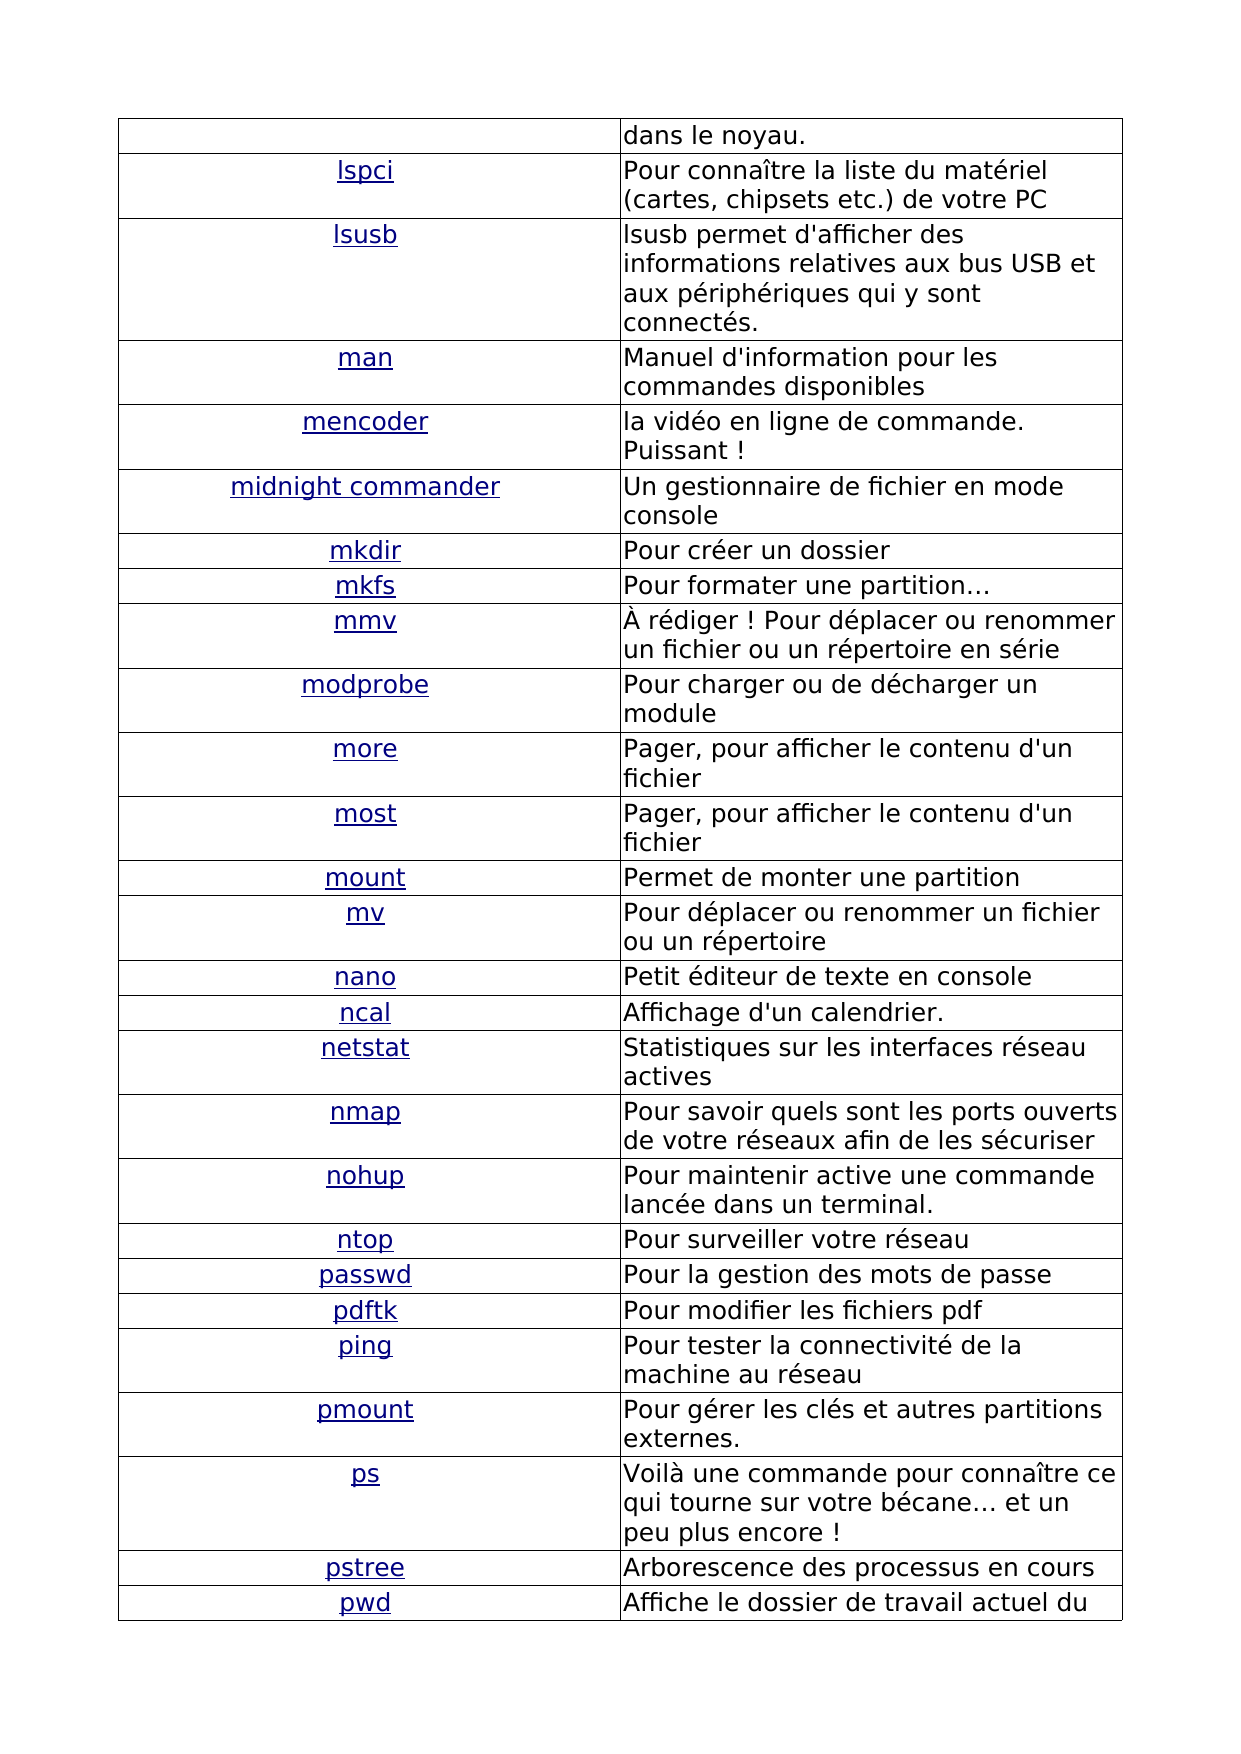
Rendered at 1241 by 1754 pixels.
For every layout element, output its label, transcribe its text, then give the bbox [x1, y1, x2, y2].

table_cell nano [119, 961, 620, 995]
table_cell Statistiques sur les interfaces réseau actives [621, 1031, 1122, 1094]
table_cell Affichage d'un calendrier. [621, 996, 1122, 1030]
table_cell pstree [119, 1551, 620, 1585]
table_cell Voilà une commande pour connaître ce qui tourne sur votre bécane… et un peu plus encore ! [621, 1457, 1122, 1550]
table_cell Manuel d'information pour les commandes disponibles [621, 341, 1122, 404]
table_cell Pour tester la connectivité de la machine au réseau [621, 1329, 1122, 1392]
table_cell Pour connaître la liste du matériel (cartes, chipsets etc.) de votre PC [621, 154, 1122, 217]
table_cell man [119, 341, 620, 404]
table_cell modprobe [119, 669, 620, 732]
table_cell À rédiger ! Pour déplacer ou renommer un fichier ou un répertoire en série [621, 604, 1122, 667]
table_cell Arborescence des processus en cours [621, 1551, 1122, 1585]
table_cell Pour savoir quels sont les ports ouverts de votre réseaux afin de les sécuriser [621, 1095, 1122, 1158]
table_cell more [119, 733, 620, 796]
table_cell ntop [119, 1224, 620, 1258]
table_cell Un gestionnaire de fichier en mode console [621, 470, 1122, 533]
table_cell most [119, 797, 620, 860]
table_cell Petit éditeur de texte en console [621, 961, 1122, 995]
table_cell mkfs [119, 569, 620, 603]
table_cell Pour modifier les fichiers pdf [621, 1294, 1122, 1328]
table_cell [119, 119, 620, 153]
table_cell ping [119, 1329, 620, 1392]
table_cell Pour déplacer ou renommer un fichier ou un répertoire [621, 896, 1122, 959]
table_cell mencoder [119, 405, 620, 469]
table_cell dans le noyau. [621, 119, 1122, 153]
table_cell Permet de monter une partition [621, 861, 1122, 895]
table_cell Pour maintenir active une commande lancée dans un terminal. [621, 1159, 1122, 1223]
table_cell Pour surveiller votre réseau [621, 1224, 1122, 1258]
table_cell passwd [119, 1259, 620, 1293]
table_cell pmount [119, 1393, 620, 1456]
table_cell mount [119, 861, 620, 895]
table_cell Pour la gestion des mots de passe [621, 1259, 1122, 1293]
table_cell mkdir [119, 534, 620, 568]
table_cell nmap [119, 1095, 620, 1158]
table_cell la vidéo en ligne de commande. Puissant ! [621, 405, 1122, 469]
table_cell ps [119, 1457, 620, 1550]
table_cell pdftk [119, 1294, 620, 1328]
table_cell mv [119, 896, 620, 959]
table_cell ncal [119, 996, 620, 1030]
table_cell netstat [119, 1031, 620, 1094]
table_cell midnight commander [119, 470, 620, 533]
table_cell lsusb permet d'afficher des informations relatives aux bus USB et aux périphériques qui y sont connectés. [621, 219, 1122, 340]
table_cell Pour formater une partition… [621, 569, 1122, 603]
table_cell lspci [119, 154, 620, 217]
table_cell Pager, pour afficher le contenu d'un fichier [621, 733, 1122, 796]
table_cell Pour gérer les clés et autres partitions externes. [621, 1393, 1122, 1456]
table_cell nohup [119, 1159, 620, 1223]
table_cell Pour créer un dossier [621, 534, 1122, 568]
table_cell Pager, pour afficher le contenu d'un fichier [621, 797, 1122, 860]
table_cell lsusb [119, 219, 620, 340]
table_cell pwd [119, 1586, 620, 1620]
table_cell mmv [119, 604, 620, 667]
table_cell Pour charger ou de décharger un module [621, 669, 1122, 732]
table_cell Affiche le dossier de travail actuel du [621, 1586, 1122, 1620]
